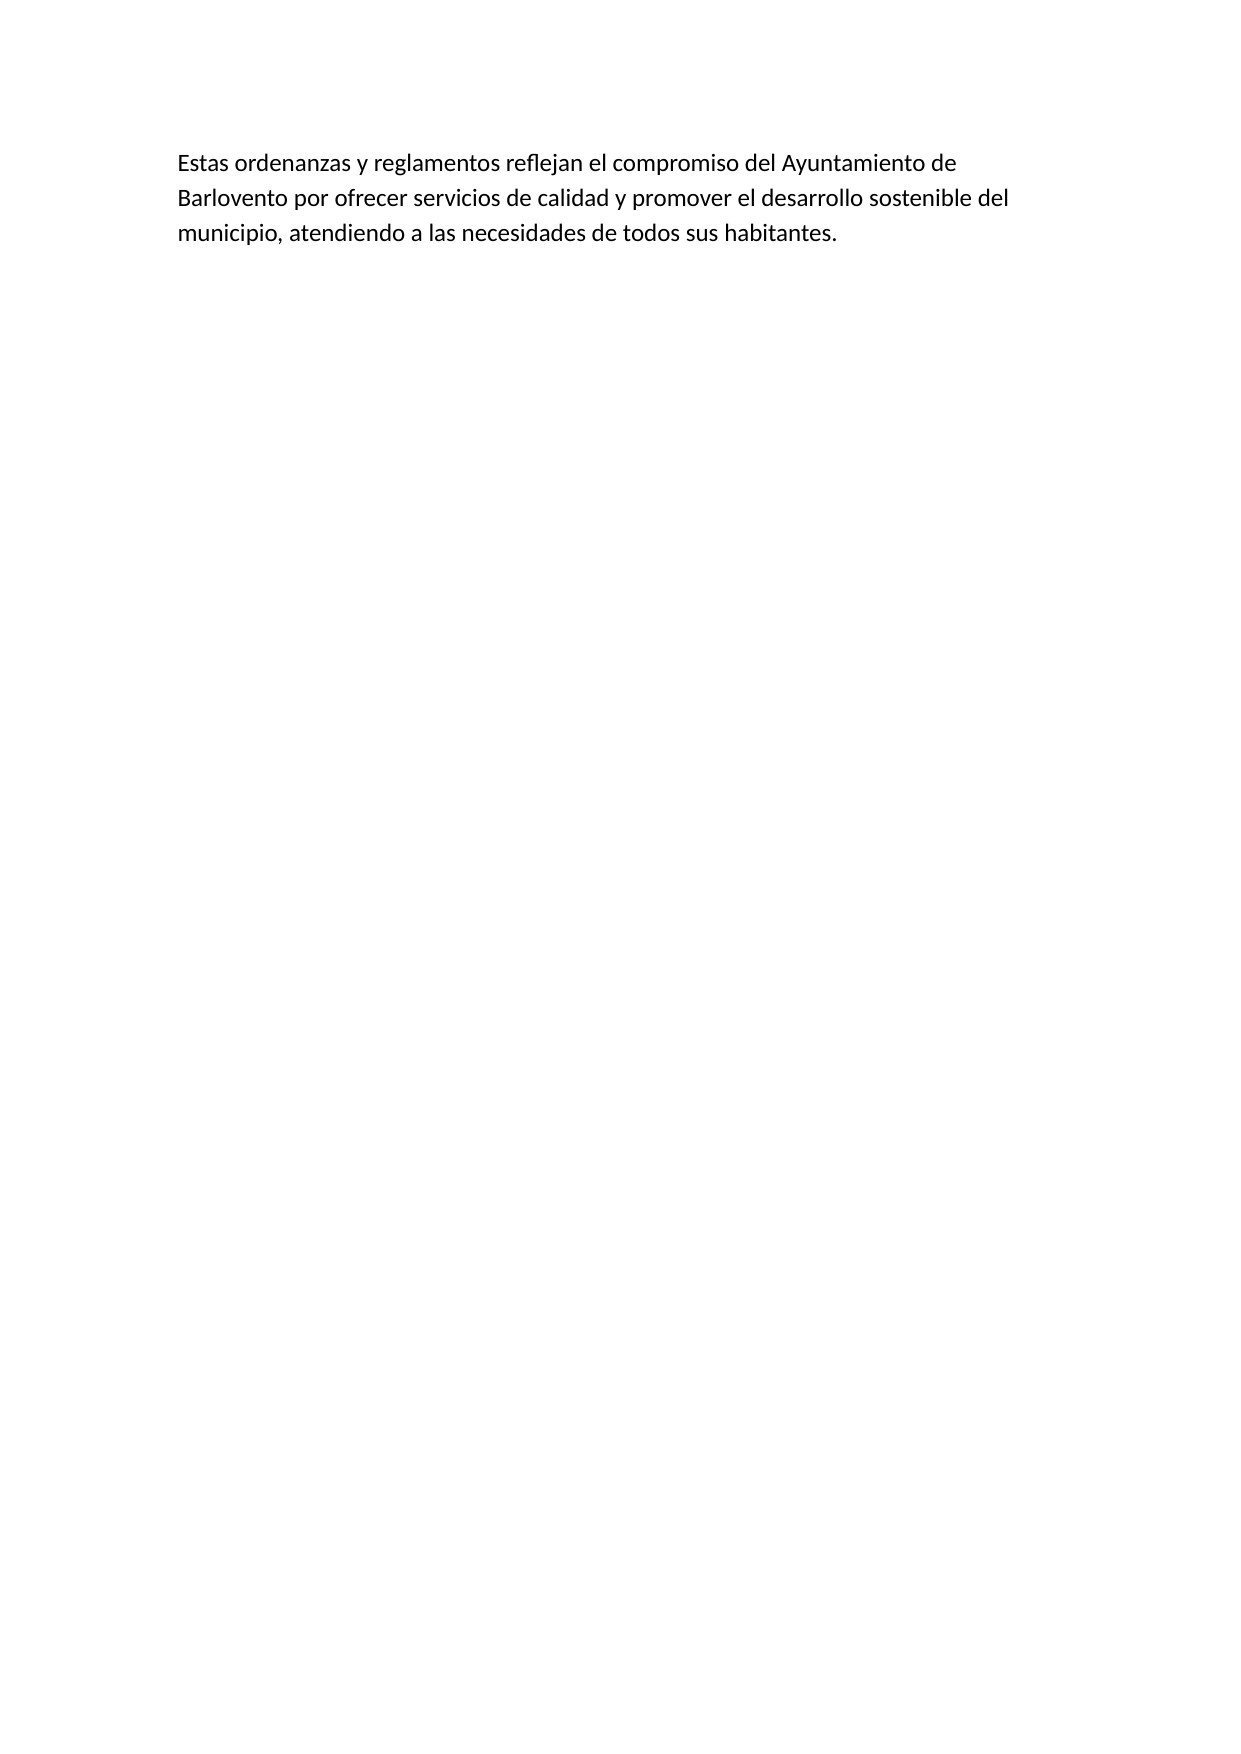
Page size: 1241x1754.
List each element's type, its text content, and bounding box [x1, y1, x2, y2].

text Estas ordenanzas y reglamentos reflejan el compromiso del Ayuntamiento de Barlovento por ofrecer servicios de calidad y promover el desarrollo sostenible del municipio, atendiendo a las necesidades de todos sus habitantes. [177, 148, 1063, 248]
